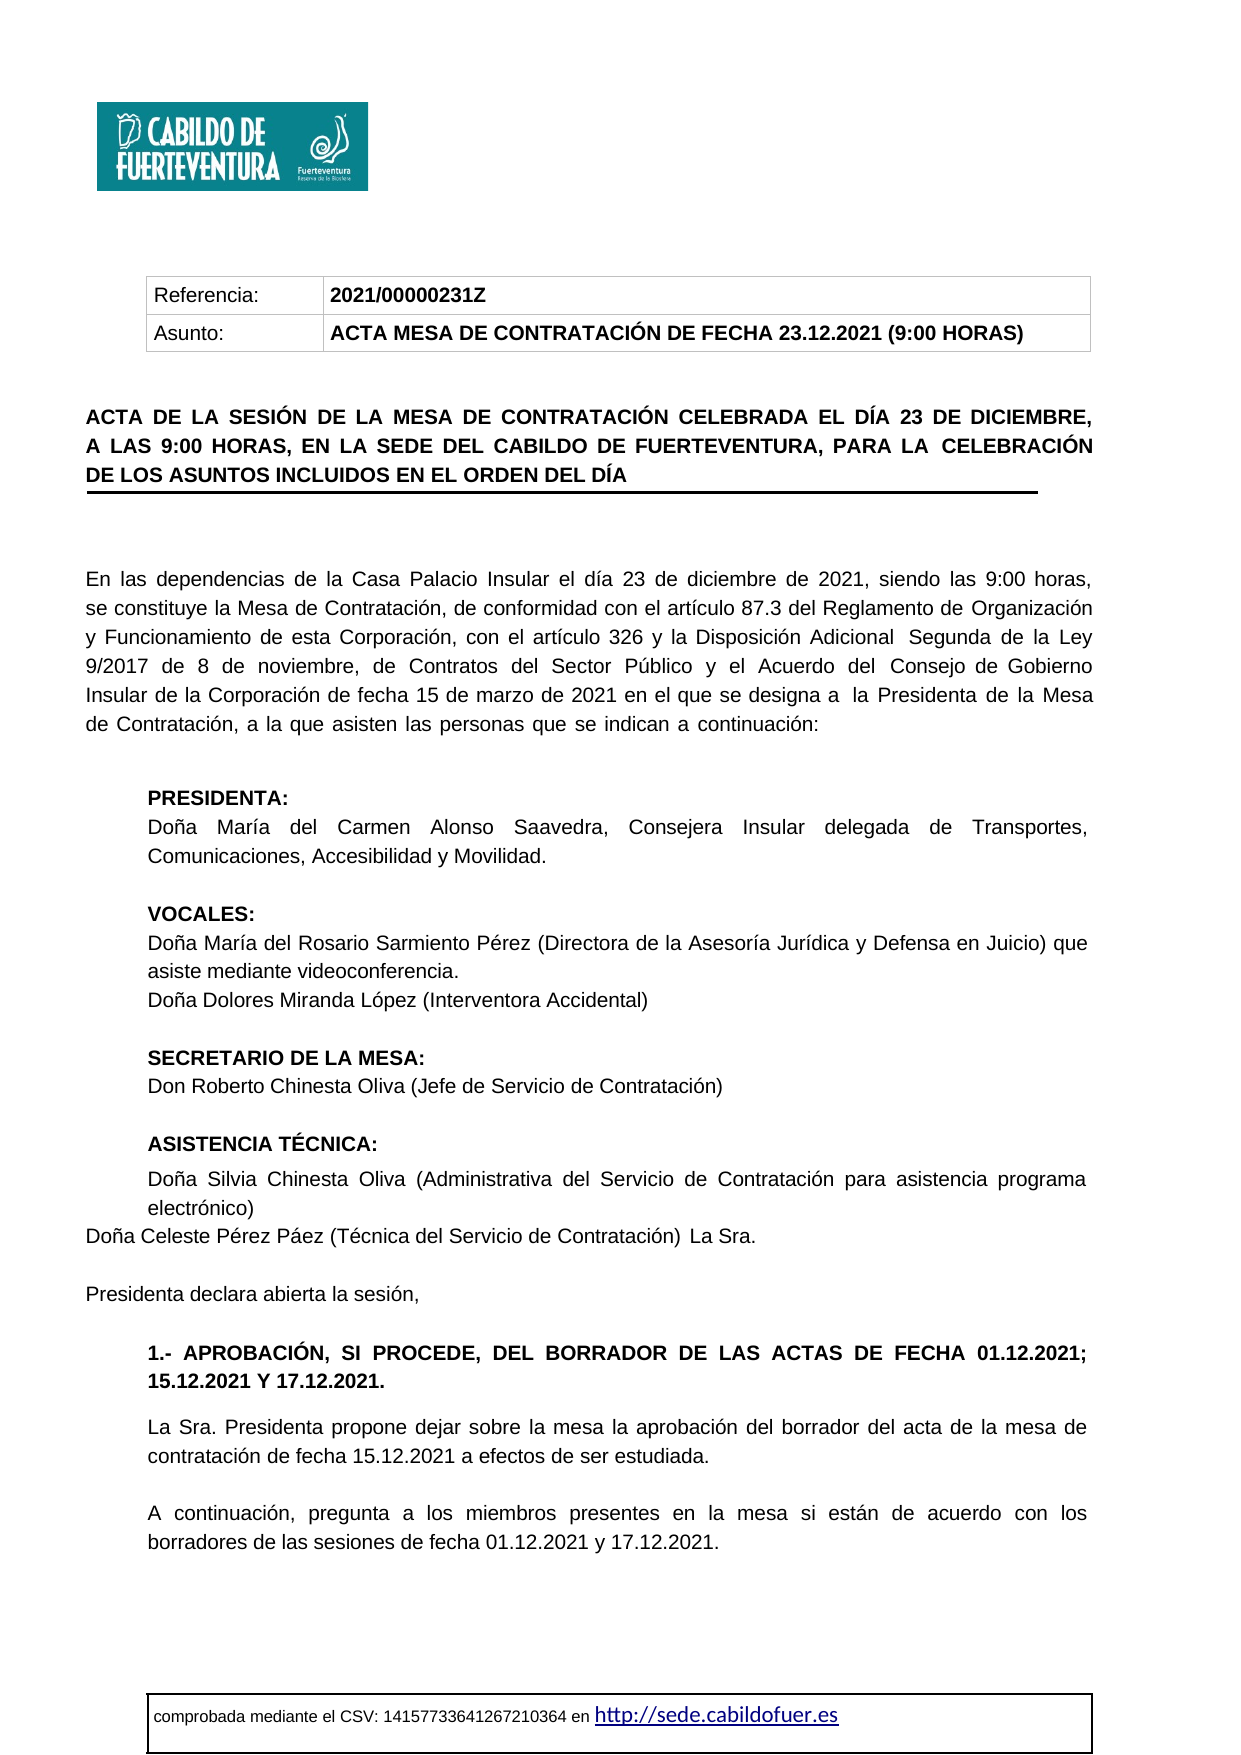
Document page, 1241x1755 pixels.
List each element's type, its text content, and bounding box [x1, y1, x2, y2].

subtitle 1.- APROBACIÓN, SI PROCEDE, DEL BORRADOR DE LAS ACTAS DE FECHA 01.12.2021; [147, 1340, 1109, 1364]
text Doña Silvia Chinesta Oliva (Administrativa del Servicio de Contratación para asistencia programa electrónico) [147, 1166, 1109, 1219]
subtitle SECRETARIO DE LA MESA: [147, 1046, 1109, 1069]
subtitle ACTA DE LA SESIÓN DE LA MESA DE CONTRATACIÓN CELEBRADA EL DÍA 23 DE DICIEMBRE, A LAS 9:00 HORAS, EN LA SEDE DEL CABILDO DE FUERTEVENTURA, PARA LA CELEBRACIÓN DE LOS ASUNTOS INCLUIDOS EN EL ORDEN DEL DÍA [85, 405, 1093, 487]
text La Sra. Presidenta propone dejar sobre la mesa la aprobación del borrador del acta de la mesa de contratación de fecha 15.12.2021 a efectos de ser estudiada. [147, 1414, 1109, 1467]
subtitle PRESIDENTA: [147, 786, 1109, 810]
text Doña María del Carmen Alonso Saavedra, Consejera Insular delegada de Transportes, Comunicaciones, Accesibilidad y Movilidad. [147, 815, 1109, 868]
text A continuación, pregunta a los miembros presentes en la mesa si están de acuerdo con los borradores de las sesiones de fecha 01.12.2021 y 17.12.2021. [147, 1501, 1109, 1554]
table_cell Asunto: [147, 315, 323, 351]
text En las dependencias de la Casa Palacio Insular el día 23 de diciembre de 2021, siendo las 9:00 horas, se constituye la Mesa de Contratación, de conformidad con el artículo 87.3 del Reglamento de Organización y Funcionamiento de esta Corporación, con el artículo 326 y la Disposición Adicional Segunda de la Ley 9/2017 de 8 de noviembre, de Contratos del Sector Público y el Acuerdo del Consejo de Gobierno Insular de la Corporación de fecha 15 de marzo de 2021 en el que se designa a la Presidenta de la Mesa de Contratación, a la que asisten las personas que se indican a continuación: [85, 567, 1093, 736]
subtitle ASISTENCIA TÉCNICA: [147, 1132, 1109, 1156]
subtitle VOCALES: [147, 902, 1109, 926]
text Doña Dolores Miranda López (Interventora Accidental) [147, 988, 1109, 1012]
table_header 2021/00000231Z [324, 277, 1090, 313]
table_header Referencia: [147, 277, 323, 313]
text 15.12.2021 Y 17.12.2021. [147, 1369, 1109, 1393]
table_cell ACTA MESA DE CONTRATACIÓN DE FECHA 23.12.2021 (9:00 HORAS) [324, 315, 1090, 351]
text Doña María del Rosario Sarmiento Pérez (Directora de la Asesoría Jurídica y Defensa en Juicio) que asiste mediante videoconferencia. [147, 930, 1109, 983]
text Don Roberto Chinesta Oliva (Jefe de Servicio de Contratación) [147, 1074, 1109, 1098]
text Doña Celeste Pérez Páez (Técnica del Servicio de Contratación) La Sra. Presidenta declara abierta la sesión, [85, 1224, 764, 1306]
